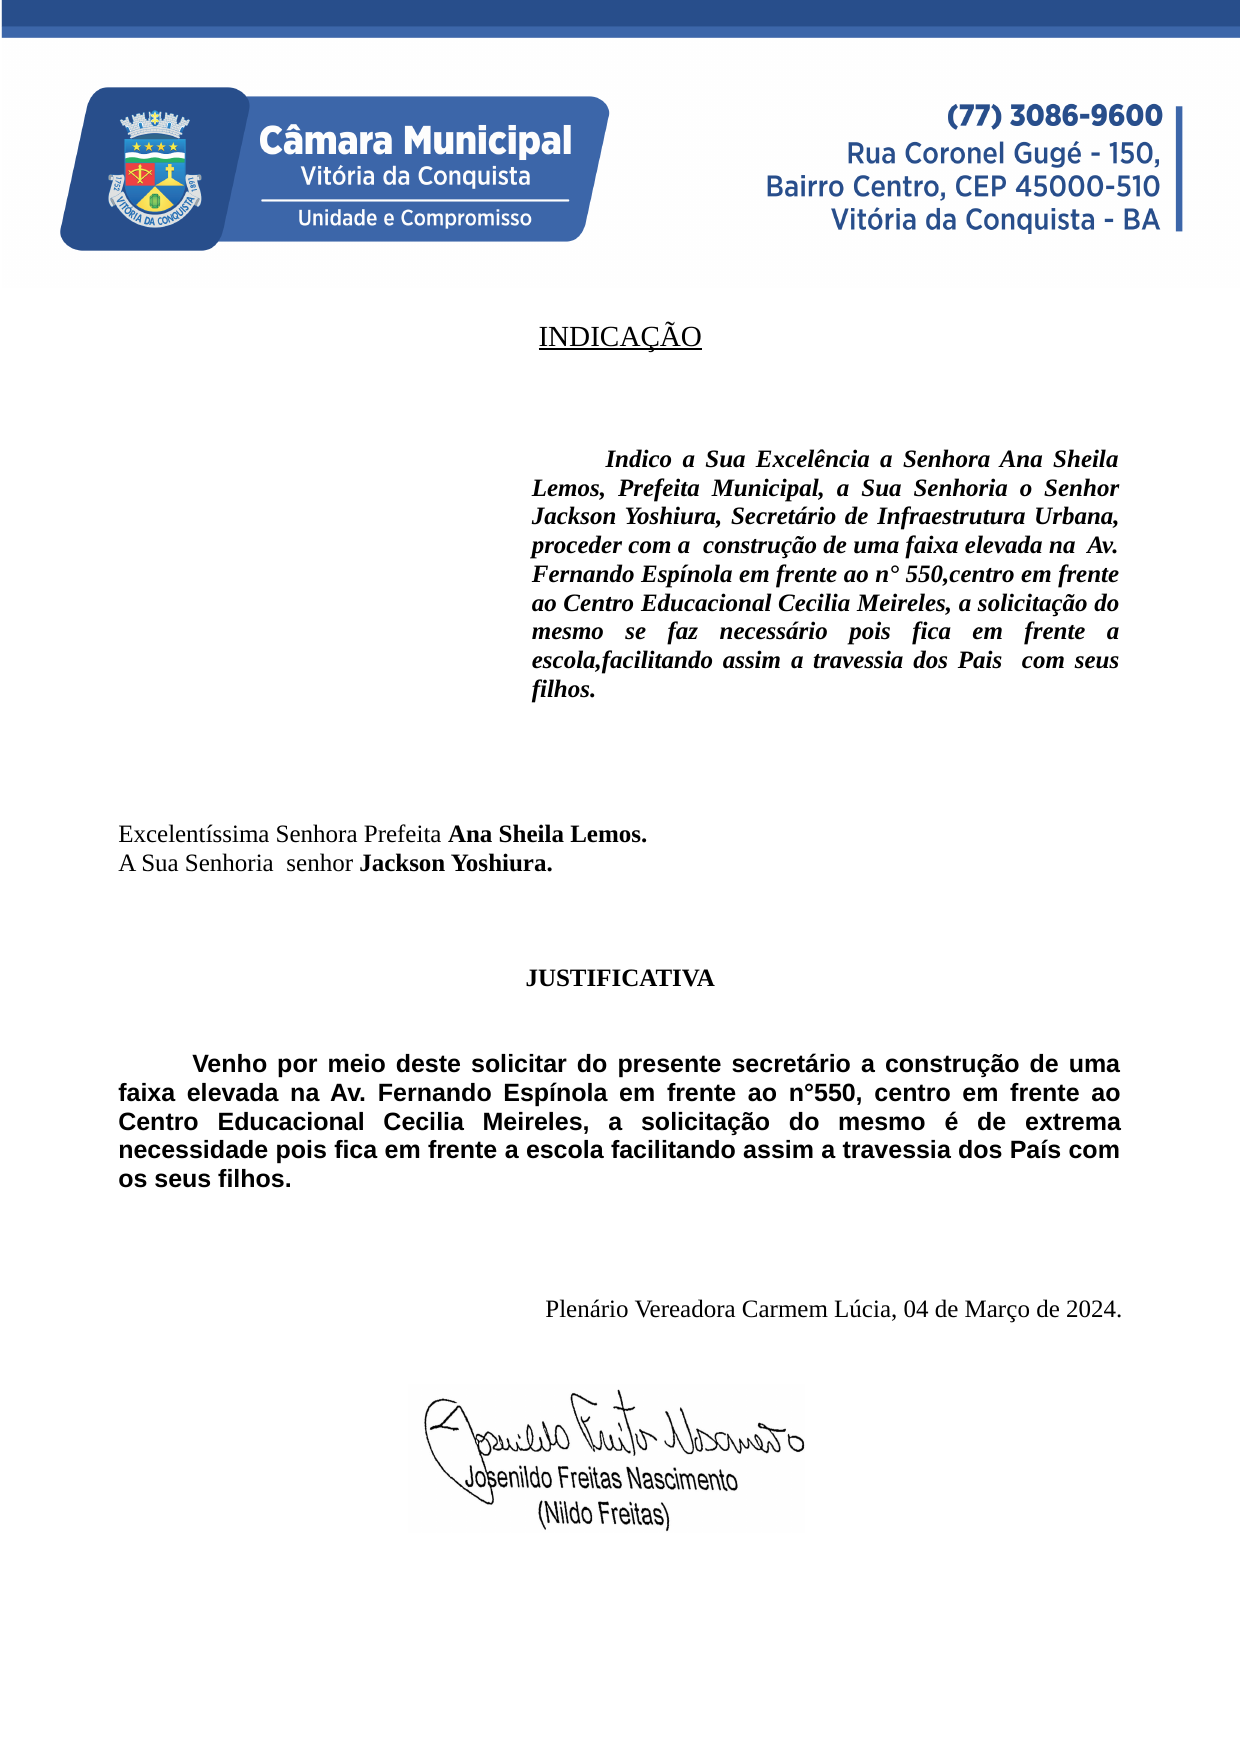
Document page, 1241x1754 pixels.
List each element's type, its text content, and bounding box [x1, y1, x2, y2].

text JUSTIFICATIVA [118, 963, 1122, 992]
text INDICAÇÃO [118, 319, 1122, 353]
text Venho por meio deste solicitar do presente secretário a construção de uma faixa elevada na Av. Fernando Espínola em frente ao n°550, centro em frente ao Centro Educacional Cecilia Meireles, a solicitação do mesmo é de extrema necessidade pois fica em frente a escola facilitando assim a travessia dos País com os seus filhos. [118, 1049, 1122, 1193]
text A Sua Senhoria senhor Jackson Yoshiura. [118, 848, 1122, 877]
text Plenário Vereadora Carmem Lúcia, 04 de Março de 2024. [118, 1294, 1122, 1322]
text Indico a Sua Excelência a Senhora Ana Sheila Lemos, Prefeita Municipal, a Sua Senhoria o Senhor Jackson Yoshiura, Secretário de Infraestrutura Urbana, proceder com a construção de uma faixa elevada na Av. Fernando Espínola em frente ao n° 550,centro em frente ao Centro Educacional Cecilia Meireles, a solicitação do mesmo se faz necessário pois fica em frente a escola,facilitando assim a travessia dos Pais com seus filhos. [532, 444, 1122, 703]
picture [1, 0, 1240, 288]
picture [407, 1384, 806, 1533]
text Excelentíssima Senhora Prefeita Ana Sheila Lemos. [118, 819, 1122, 848]
